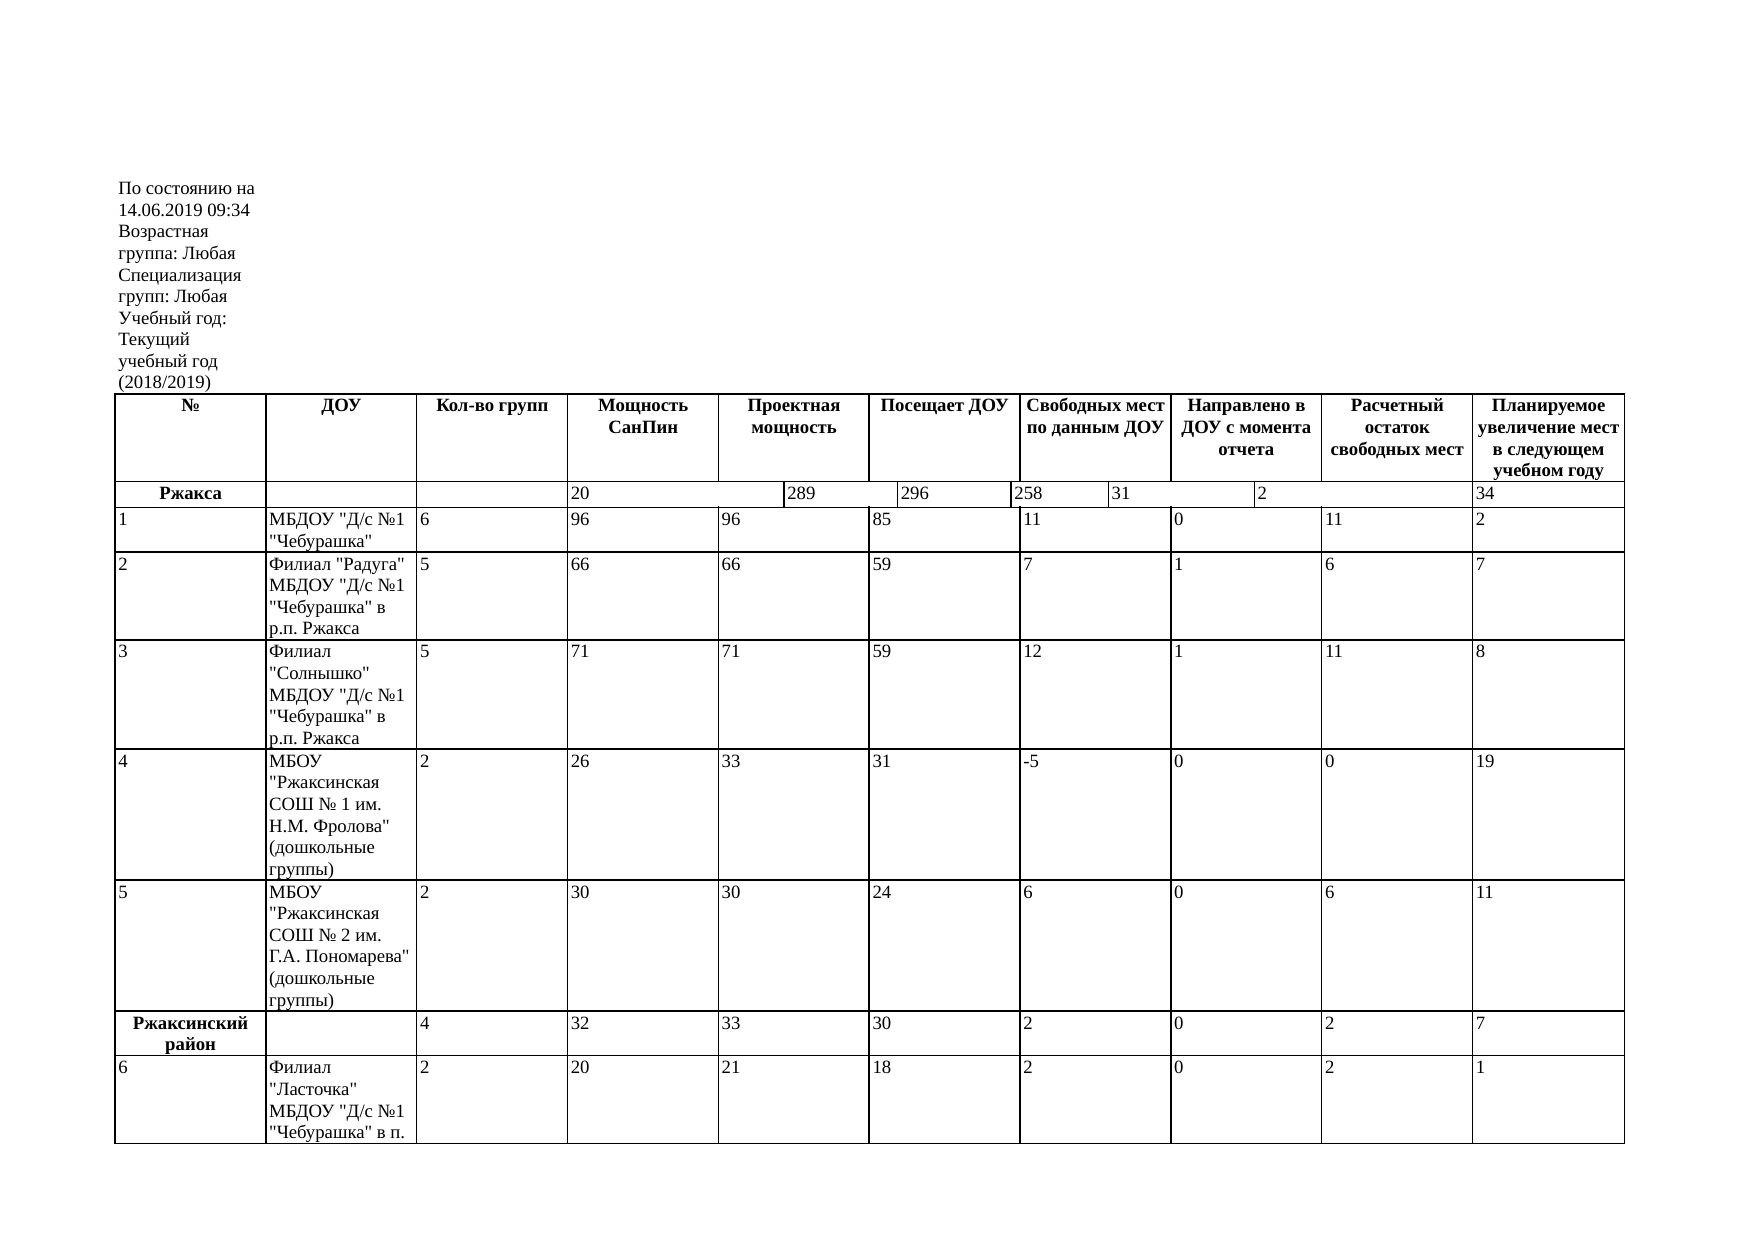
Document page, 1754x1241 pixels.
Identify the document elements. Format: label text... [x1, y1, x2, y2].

table_cell 0 [1172, 750, 1321, 879]
table_cell 5 [417, 641, 567, 748]
table_cell 1 [1172, 641, 1321, 748]
table_cell [1171, 220, 1322, 263]
table_cell [1322, 264, 1624, 307]
table_cell Филиал "Радуга" МБДОУ "Д/с №1 "Чебурашка" в р.п. Ржакса [267, 553, 416, 639]
table_cell 2 [1021, 1056, 1170, 1143]
table_cell 6 [417, 508, 567, 551]
table_cell 2 [1473, 508, 1624, 551]
table_cell 33 [719, 750, 868, 879]
table_cell 20 [568, 482, 783, 506]
table_cell Ржакса [116, 482, 265, 506]
table_cell 6 [1021, 881, 1170, 1010]
table_cell 30 [568, 881, 718, 1010]
table_cell 7 [1021, 553, 1170, 639]
table_header По состоянию на 14.06.2019 09:34 [115, 177, 266, 220]
table_cell [1020, 264, 1171, 307]
table_header [568, 177, 718, 220]
table_cell 2 [116, 553, 265, 639]
table_cell 0 [1172, 1056, 1321, 1143]
table_cell 31 [1109, 482, 1254, 506]
table_cell [718, 264, 869, 307]
table_cell [568, 264, 718, 307]
table_cell [1020, 220, 1171, 263]
table_cell 19 [1473, 750, 1624, 879]
table_cell Филиал "Ласточка" МБДОУ "Д/с №1 "Чебурашка" в п. [267, 1056, 416, 1143]
table_cell [1322, 220, 1624, 263]
table_cell 296 [898, 482, 1010, 506]
table_cell 71 [568, 641, 718, 748]
table_cell Мощность СанПин [568, 395, 718, 481]
table_cell 8 [1473, 641, 1624, 748]
table_header [869, 177, 1020, 220]
table_cell Проектная мощность [719, 395, 868, 481]
table_cell [568, 307, 718, 393]
table_cell [417, 264, 567, 307]
table_cell 1 [1473, 1056, 1624, 1143]
table_cell [1020, 307, 1322, 393]
table_cell 2 [1322, 1056, 1472, 1143]
table_cell 32 [568, 1012, 718, 1055]
table_cell Посещает ДОУ [870, 395, 1019, 481]
table_cell Направлено в ДОУ с момента отчета [1172, 395, 1321, 481]
table_cell ДОУ [267, 395, 416, 481]
table_cell 258 [1012, 482, 1108, 506]
table_cell 2 [1322, 1012, 1472, 1055]
table_cell [267, 482, 416, 506]
table_cell 30 [870, 1012, 1019, 1055]
table_cell МБДОУ "Д/с №1 "Чебурашка" [267, 508, 416, 551]
table_cell 66 [568, 553, 718, 639]
table_cell 66 [719, 553, 868, 639]
table_cell 0 [1172, 508, 1321, 551]
table_cell 2 [1021, 1012, 1170, 1055]
table_cell 24 [870, 881, 1019, 1010]
table_cell 34 [1473, 482, 1624, 506]
table_cell 289 [785, 482, 897, 506]
table_cell 2 [417, 750, 567, 879]
table_cell 5 [417, 553, 567, 639]
table_cell [869, 220, 1020, 263]
table_cell 1 [1172, 553, 1321, 639]
table_cell [718, 220, 869, 263]
table_cell 12 [1021, 641, 1170, 748]
table_cell МБОУ "Ржаксинская СОШ № 1 им. Н.М. Фролова" (дошкольные группы) [267, 750, 416, 879]
table_cell 11 [1322, 641, 1472, 748]
table_header [1020, 177, 1171, 220]
table_header [718, 177, 869, 220]
table_cell 0 [1172, 881, 1321, 1010]
table_cell 71 [719, 641, 868, 748]
table_cell [1171, 264, 1322, 307]
table_cell 85 [870, 508, 1019, 551]
table_header [266, 177, 417, 220]
table_cell -5 [1021, 750, 1170, 879]
table_cell 7 [1473, 1012, 1624, 1055]
table_cell [869, 307, 1020, 393]
table_cell 26 [568, 750, 718, 879]
table_cell 31 [870, 750, 1019, 879]
table_cell 96 [568, 508, 718, 551]
table_cell 96 [719, 508, 868, 551]
table_cell 4 [417, 1012, 567, 1055]
table_cell 11 [1021, 508, 1170, 551]
table_cell Учебный год: Текущий учебный год (2018/2019) [115, 307, 266, 393]
table_cell Возрастная группа: Любая [115, 220, 266, 263]
table_cell [267, 1012, 416, 1055]
table_cell 6 [116, 1056, 265, 1143]
table_cell Свободных мест по данным ДОУ [1021, 395, 1170, 481]
table_cell 3 [116, 641, 265, 748]
table_cell 2 [417, 1056, 567, 1143]
table_cell 59 [870, 553, 1019, 639]
table_cell 21 [719, 1056, 868, 1143]
table_cell [417, 307, 567, 393]
table_cell 1 [116, 508, 265, 551]
table_cell МБОУ "Ржаксинская СОШ № 2 им. Г.А. Пономарева" (дошкольные группы) [267, 881, 416, 1010]
table_cell [718, 307, 869, 393]
table_cell Планируемое увеличение мест в следующем учебном году [1473, 395, 1624, 481]
table_header [417, 177, 567, 220]
table_cell [417, 220, 567, 263]
table_cell 11 [1473, 881, 1624, 1010]
table_cell [869, 264, 1020, 307]
table_cell 5 [116, 881, 265, 1010]
table_cell 33 [719, 1012, 868, 1055]
table_cell [266, 220, 417, 263]
table_cell [266, 307, 417, 393]
table_cell № [116, 395, 265, 481]
table_cell 0 [1322, 750, 1472, 879]
table_cell Филиал "Солнышко" МБДОУ "Д/с №1 "Чебурашка" в р.п. Ржакса [267, 641, 416, 748]
table_cell 2 [1255, 482, 1472, 506]
table_cell 18 [870, 1056, 1019, 1143]
table_cell 59 [870, 641, 1019, 748]
table_cell Ржаксинский район [116, 1012, 265, 1055]
table_cell Специализация групп: Любая [115, 264, 266, 307]
table_cell [266, 264, 417, 307]
table_cell [568, 220, 718, 263]
table_cell 2 [417, 881, 567, 1010]
table_cell 4 [116, 750, 265, 879]
table_cell 0 [1172, 1012, 1321, 1055]
table_cell [417, 482, 567, 506]
table_cell Расчетный остаток свободных мест [1322, 395, 1472, 481]
table_header [1171, 177, 1322, 220]
table_cell 7 [1473, 553, 1624, 639]
table_cell 30 [719, 881, 868, 1010]
table_cell 11 [1322, 508, 1472, 551]
table_cell 20 [568, 1056, 718, 1143]
table_cell 6 [1322, 881, 1472, 1010]
table_cell 6 [1322, 553, 1472, 639]
table_cell Кол-во групп [417, 395, 567, 481]
